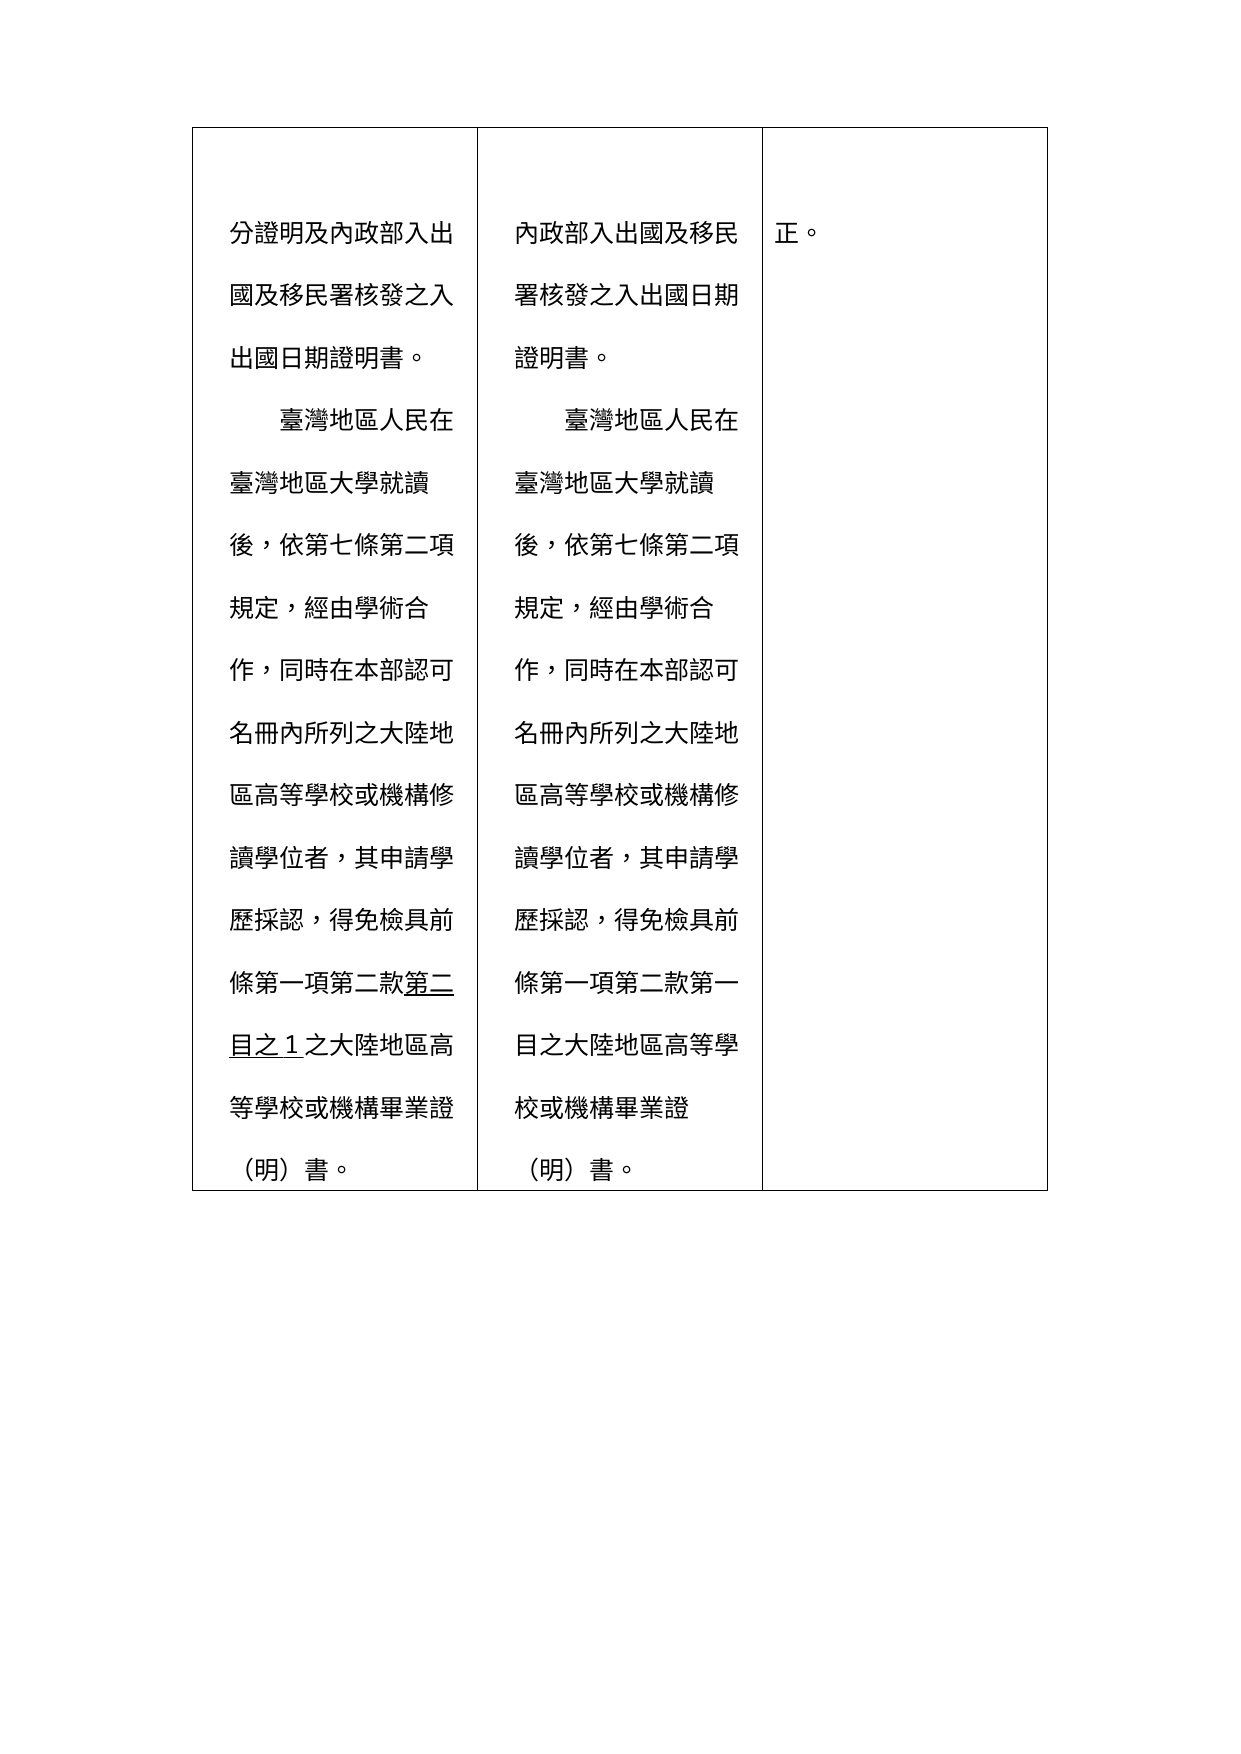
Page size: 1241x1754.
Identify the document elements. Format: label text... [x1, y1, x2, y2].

table_cell 正。 [763, 128, 1047, 1189]
table_cell 分證明及內政部入出國及移民署核發之入出國日期證明書。 臺灣地區人民在臺灣地區大學就讀後，依第七條第二項規定，經由學術合作，同時在本部認可名冊內所列之大陸地區高等學校或機構修讀學位者，其申請學歷採認，得免檢具前條第一項第二款第二目之1之大陸地區高等學校或機構畢業證（明）書。 [193, 128, 477, 1189]
table_cell 內政部入出國及移民署核發之入出國日期證明書。 臺灣地區人民在臺灣地區大學就讀後，依第七條第二項規定，經由學術合作，同時在本部認可名冊內所列之大陸地區高等學校或機構修讀學位者，其申請學歷採認，得免檢具前條第一項第二款第一目之大陸地區高等學校或機構畢業證（明）書。 [478, 128, 762, 1189]
